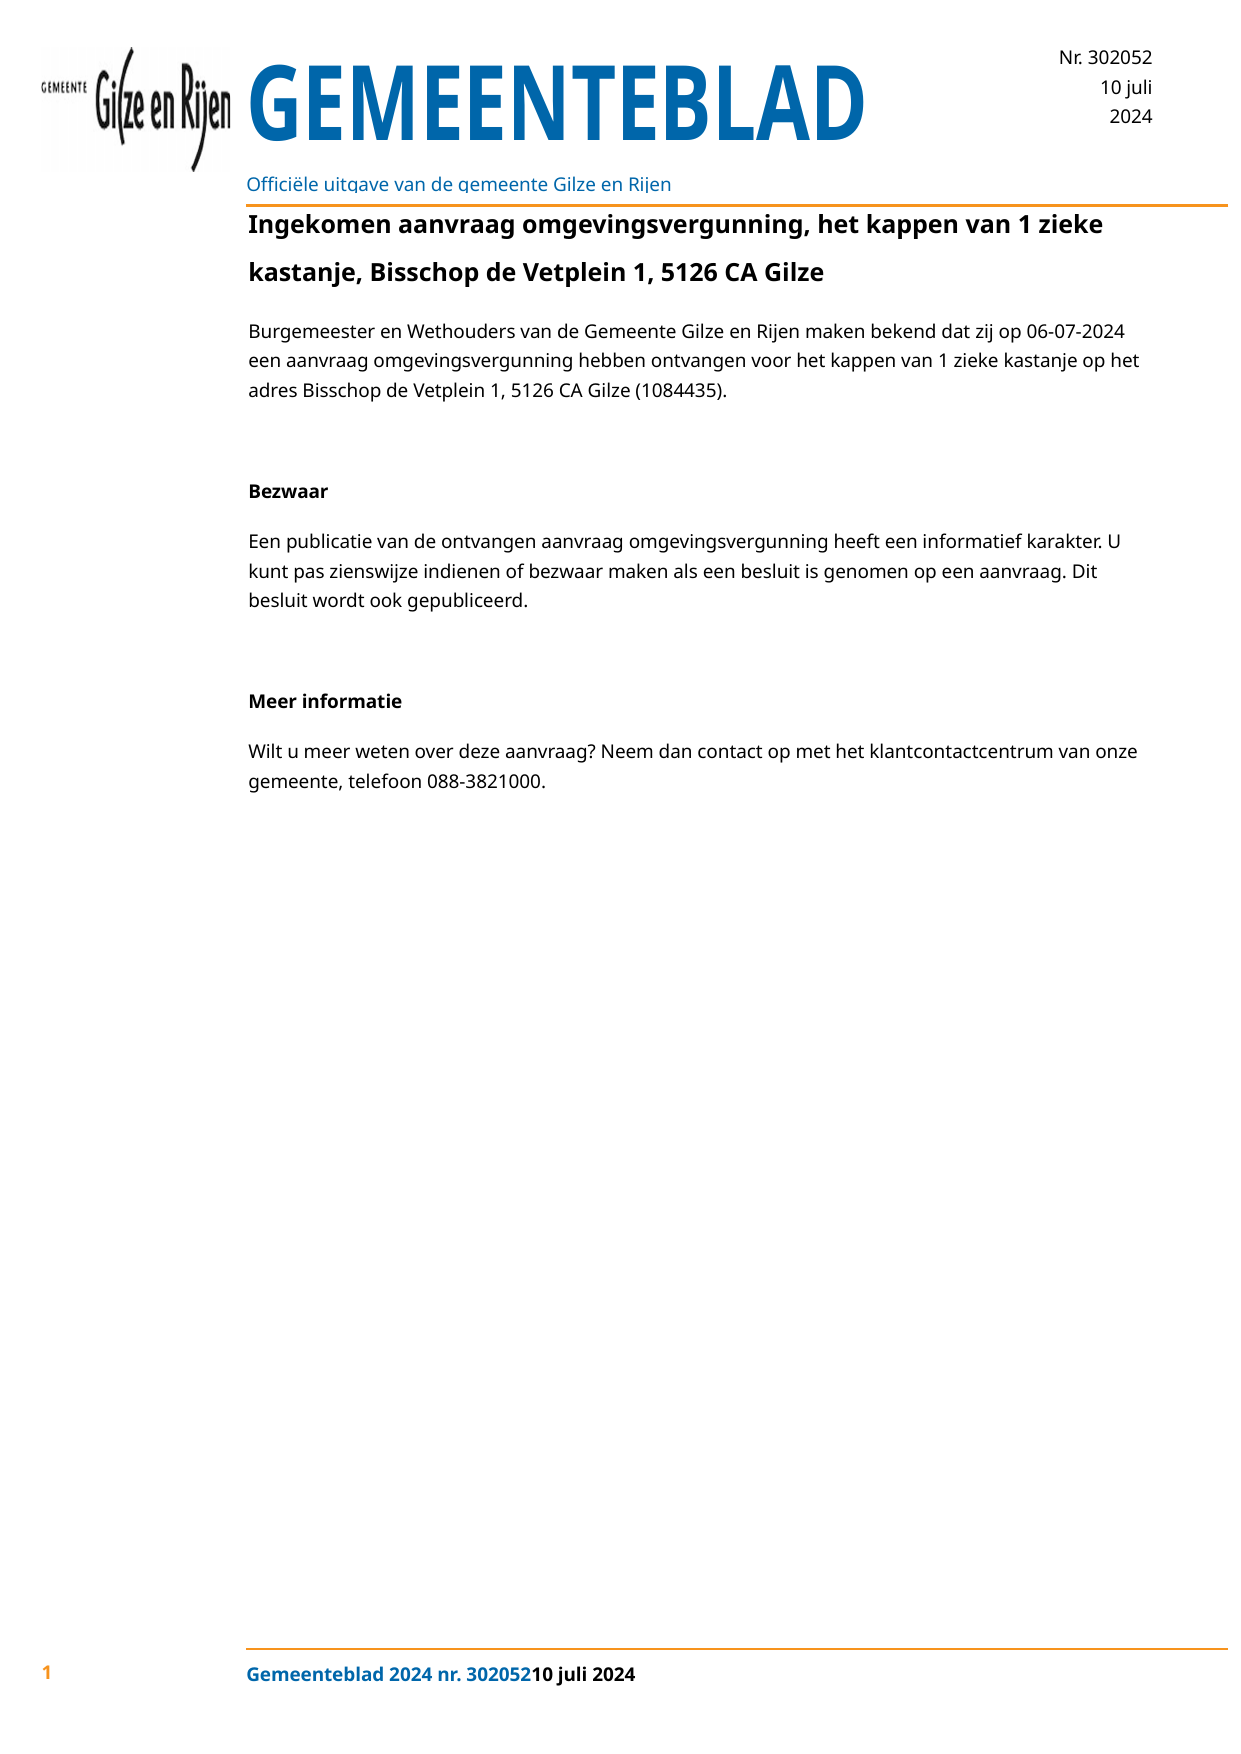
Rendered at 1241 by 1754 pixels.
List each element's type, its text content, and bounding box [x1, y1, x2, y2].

text Bezwaar [248, 478, 1152, 504]
text Meer informatie [248, 688, 1152, 714]
text Burgemeester en Wethouders van de Gemeente Gilze en Rijen maken bekend dat zij op 06-07-2024 een aanvraag omgevingsvergunning hebben ontvangen voor het kappen van 1 zieke kastanje op het adres Bisschop de Vetplein 1, 5126 CA Gilze (1084435). [248, 318, 1152, 403]
picture [41, 47, 231, 172]
text Een publicatie van de ontvangen aanvraag omgevingsvergunning heeft een informatief karakter. U kunt pas zienswijze indienen of bezwaar maken als een besluit is genomen op een aanvraag. Dit besluit wordt ook gepubliceerd. [248, 528, 1152, 613]
text Wilt u meer weten over deze aanvraag? Neem dan contact op met het klantcontactcentrum van onze gemeente, telefoon 088-3821000. [248, 739, 1152, 794]
text Ingekomen aanvraag omgevingsvergunning, het kappen van 1 zieke kastanje, Bisschop de Vetplein 1, 5126 CA Gilze [248, 207, 1152, 288]
